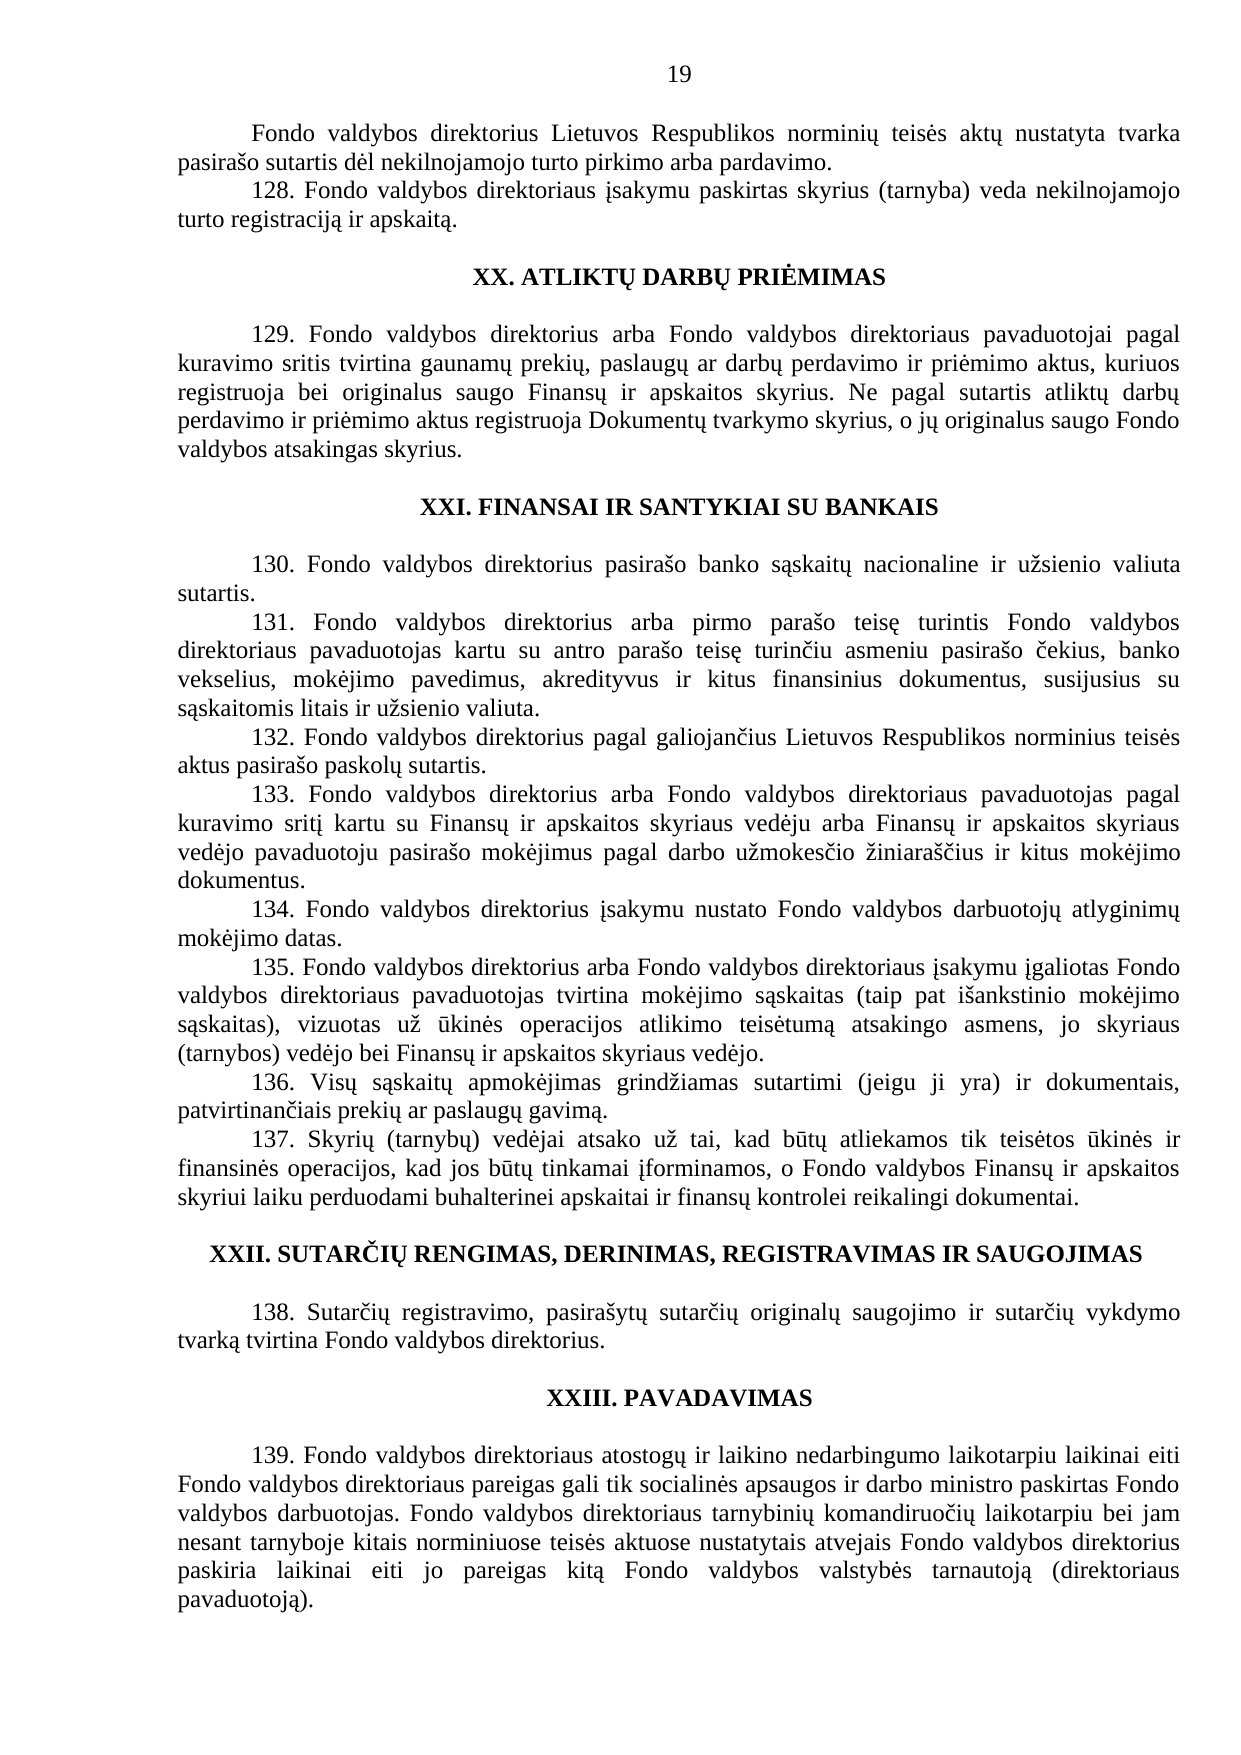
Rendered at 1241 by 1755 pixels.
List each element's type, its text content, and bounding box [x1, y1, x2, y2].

text Fondo valdybos direktorius Lietuvos Respublikos norminių teisės aktų nustatyta tvarka pasirašo sutartis dėl nekilnojamojo turto pirkimo arba pardavimo. [177, 118, 1181, 176]
text 137. Skyrių (tarnybų) vedėjai atsako už tai, kad būtų atliekamos tik teisėtos ūkinės ir finansinės operacijos, kad jos būtų tinkamai įforminamos, o Fondo valdybos Finansų ir apskaitos skyriui laiku perduodami buhalterinei apskaitai ir finansų kontrolei reikalingi dokumentai. [177, 1124, 1181, 1211]
text XX. Atliktų darbų priėmimas [177, 262, 1181, 291]
text XXI. Finansai ir santykiai su bankais [177, 492, 1181, 521]
text 132. Fondo valdybos direktorius pagal galiojančius Lietuvos Respublikos norminius teisės aktus pasirašo paskolų sutartis. [177, 722, 1181, 779]
text 131. Fondo valdybos direktorius arba pirmo parašo teisę turintis Fondo valdybos direktoriaus pavaduotojas kartu su antro parašo teisę turinčiu asmeniu pasirašo čekius, banko vekselius, mokėjimo pavedimus, akredityvus ir kitus finansinius dokumentus, susijusius su sąskaitomis litais ir užsienio valiuta. [177, 607, 1181, 722]
text 139. Fondo valdybos direktoriaus atostogų ir laikino nedarbingumo laikotarpiu laikinai eiti Fondo valdybos direktoriaus pareigas gali tik socialinės apsaugos ir darbo ministro paskirtas Fondo valdybos darbuotojas. Fondo valdybos direktoriaus tarnybinių komandiruočių laikotarpiu bei jam nesant tarnyboje kitais norminiuose teisės aktuose nustatytais atvejais Fondo valdybos direktorius paskiria laikinai eiti jo pareigas kitą Fondo valdybos valstybės tarnautoją (direktoriaus pavaduotoją). [177, 1441, 1181, 1613]
text 133. Fondo valdybos direktorius arba Fondo valdybos direktoriaus pavaduotojas pagal kuravimo sritį kartu su Finansų ir apskaitos skyriaus vedėju arba Finansų ir apskaitos skyriaus vedėjo pavaduotoju pasirašo mokėjimus pagal darbo užmokesčio žiniaraščius ir kitus mokėjimo dokumentus. [177, 779, 1181, 894]
text 130. Fondo valdybos direktorius pasirašo banko sąskaitų nacionaline ir užsienio valiuta sutartis. [177, 549, 1181, 607]
text 136. Visų sąskaitų apmokėjimas grindžiamas sutartimi (jeigu ji yra) ir dokumentais, patvirtinančiais prekių ar paslaugų gavimą. [177, 1067, 1181, 1124]
text 135. Fondo valdybos direktorius arba Fondo valdybos direktoriaus įsakymu įgaliotas Fondo valdybos direktoriaus pavaduotojas tvirtina mokėjimo sąskaitas (taip pat išankstinio mokėjimo sąskaitas), vizuotas už ūkinės operacijos atlikimo teisėtumą atsakingo asmens, jo skyriaus (tarnybos) vedėjo bei Finansų ir apskaitos skyriaus vedėjo. [177, 952, 1181, 1067]
text XXII. Sutarčių rengimas, derinimas, registravimas ir saugojimas [177, 1239, 1181, 1268]
text 138. Sutarčių registravimo, pasirašytų sutarčių originalų saugojimo ir sutarčių vykdymo tvarką tvirtina Fondo valdybos direktorius. [177, 1297, 1181, 1354]
text 128. Fondo valdybos direktoriaus įsakymu paskirtas skyrius (tarnyba) veda nekilnojamojo turto registraciją ir apskaitą. [177, 176, 1181, 233]
text 129. Fondo valdybos direktorius arba Fondo valdybos direktoriaus pavaduotojai pagal kuravimo sritis tvirtina gaunamų prekių, paslaugų ar darbų perdavimo ir priėmimo aktus, kuriuos registruoja bei originalus saugo Finansų ir apskaitos skyrius. Ne pagal sutartis atliktų darbų perdavimo ir priėmimo aktus registruoja Dokumentų tvarkymo skyrius, o jų originalus saugo Fondo valdybos atsakingas skyrius. [177, 319, 1181, 463]
text 134. Fondo valdybos direktorius įsakymu nustato Fondo valdybos darbuotojų atlyginimų mokėjimo datas. [177, 894, 1181, 952]
text XXIII. Pavadavimas [177, 1383, 1181, 1412]
